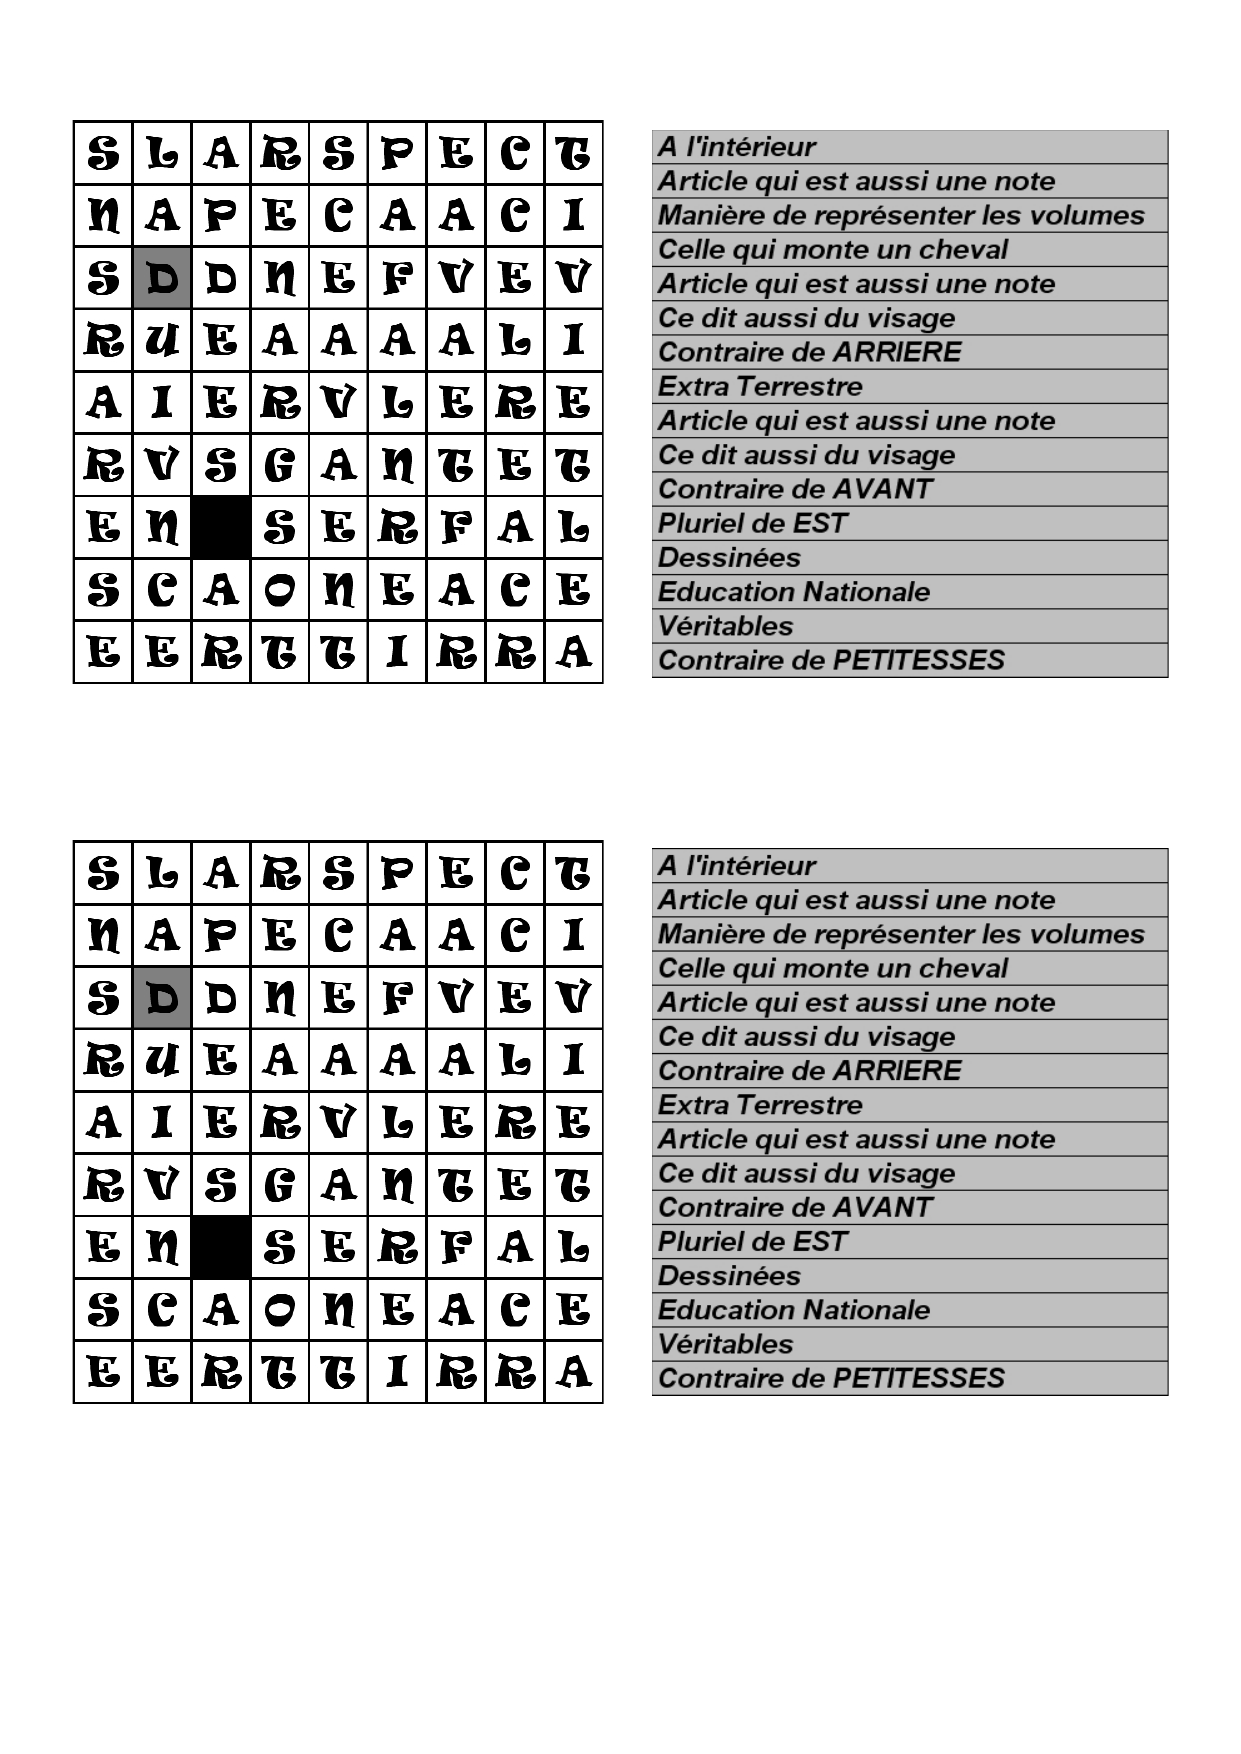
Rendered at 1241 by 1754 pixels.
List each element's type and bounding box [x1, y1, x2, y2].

picture [652, 848, 1169, 1396]
picture [72, 840, 604, 1404]
picture [652, 130, 1169, 678]
picture [72, 120, 604, 684]
